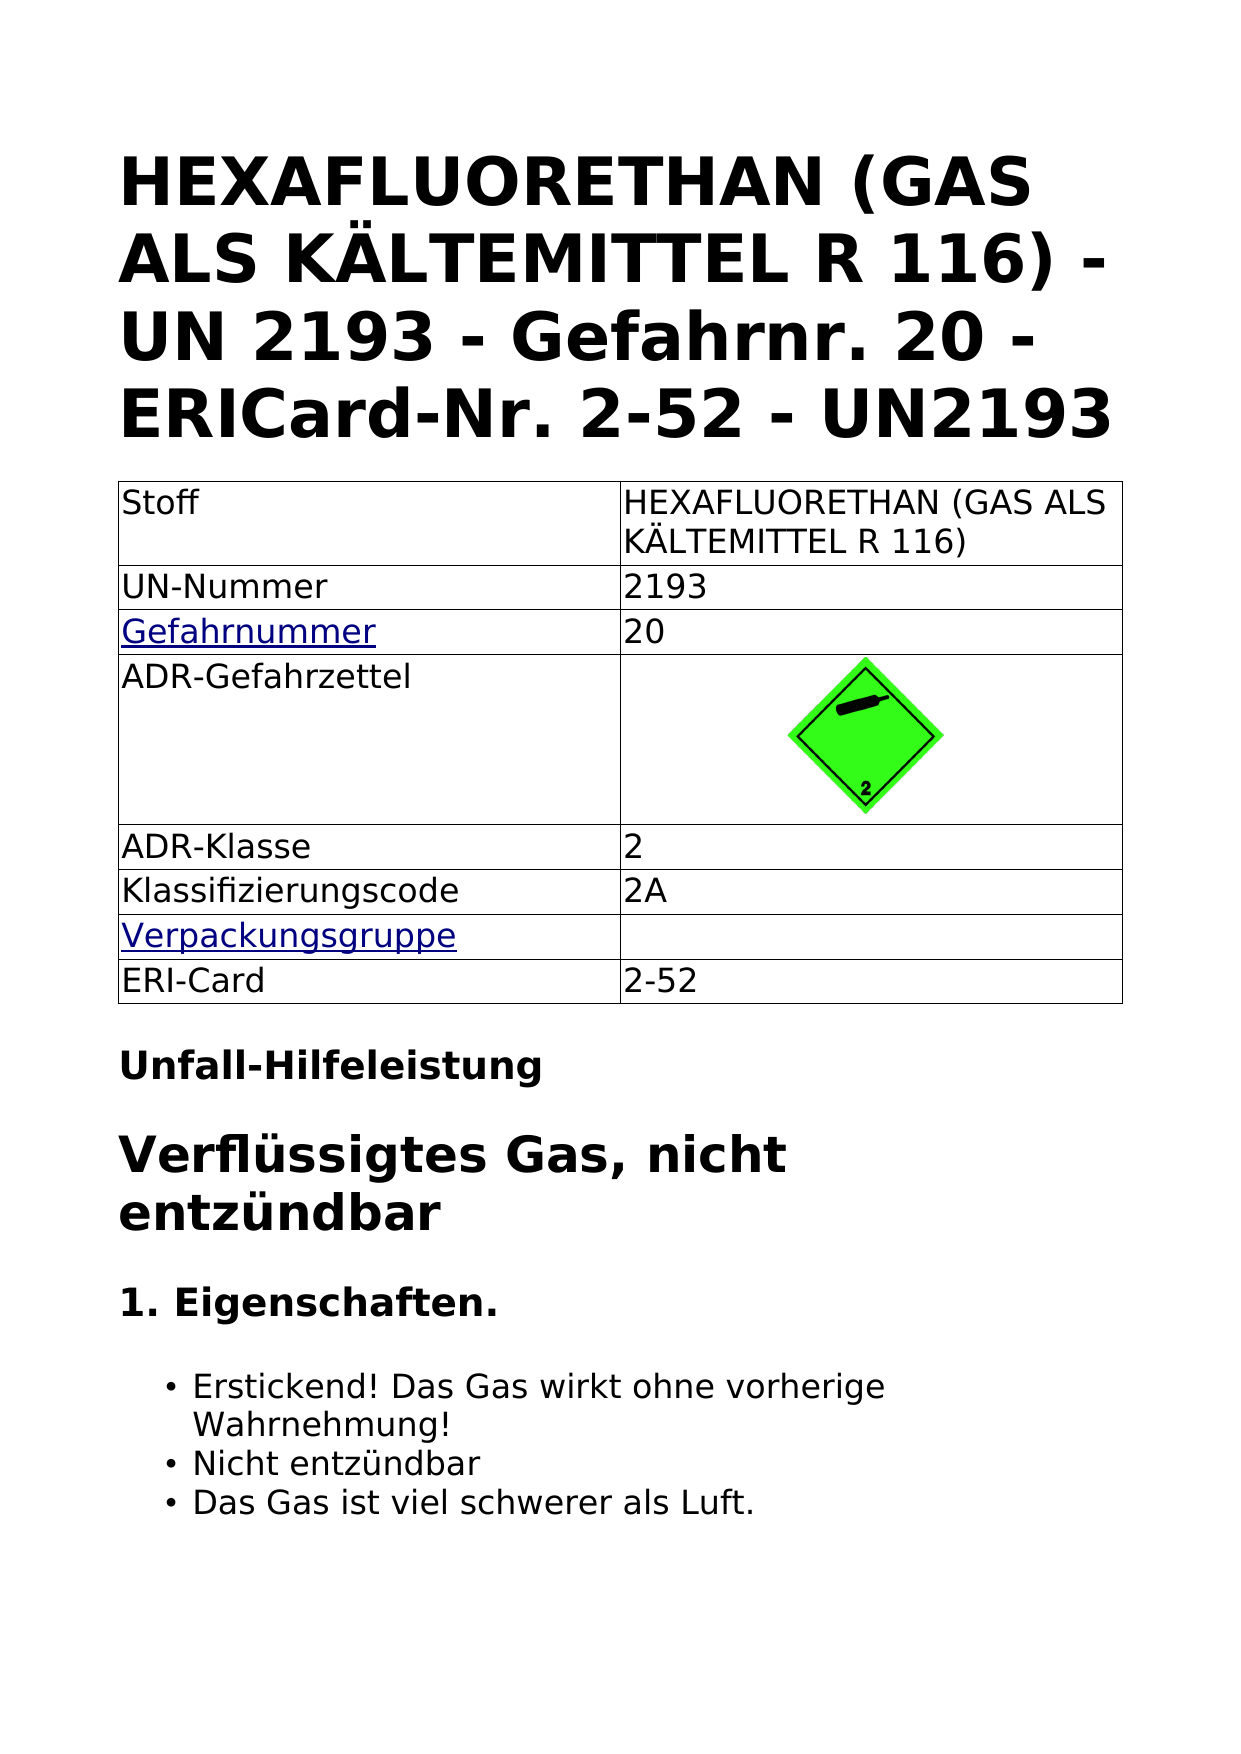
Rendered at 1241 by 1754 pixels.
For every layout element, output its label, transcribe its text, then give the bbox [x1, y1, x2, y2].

table_cell 2 [621, 825, 1122, 869]
table_cell ADR-Gefahrzettel [119, 655, 620, 824]
subtitle 1. Eigenschaften. [118, 1280, 1122, 1325]
table_cell Verpackungsgruppe [119, 915, 620, 958]
list Erstickend! Das Gas wirkt ohne vorherige Wahrnehmung! [177, 1367, 1122, 1445]
table_cell ADR-Klasse [119, 825, 620, 869]
list Nicht entzündbar [177, 1445, 1122, 1484]
table_cell 2193 [621, 566, 1122, 609]
table_cell Gefahrnummer [119, 610, 620, 654]
table_cell [621, 915, 1122, 958]
table_cell 2-52 [621, 960, 1122, 1003]
picture [787, 657, 944, 814]
subtitle Verflüssigtes Gas, nicht entzündbar [118, 1126, 1122, 1242]
table_header Stoff [119, 482, 620, 564]
table_cell UN-Nummer [119, 566, 620, 609]
table_cell ERI-Card [119, 960, 620, 1003]
table_cell 2A [621, 870, 1122, 914]
table_cell Klassifizierungscode [119, 870, 620, 914]
table_cell [621, 655, 1122, 824]
subtitle HEXAFLUORETHAN (GAS ALS KÄLTEMITTEL R 116) - UN 2193 - Gefahrnr. 20 - ERICard-Nr. 2-52 - UN2193 [118, 143, 1122, 453]
subtitle Unfall-Hilfeleistung [118, 1043, 1122, 1088]
list Das Gas ist viel schwerer als Luft. [177, 1484, 1122, 1522]
table_header HEXAFLUORETHAN (GAS ALS KÄLTEMITTEL R 116) [621, 482, 1122, 564]
table_cell 20 [621, 610, 1122, 654]
